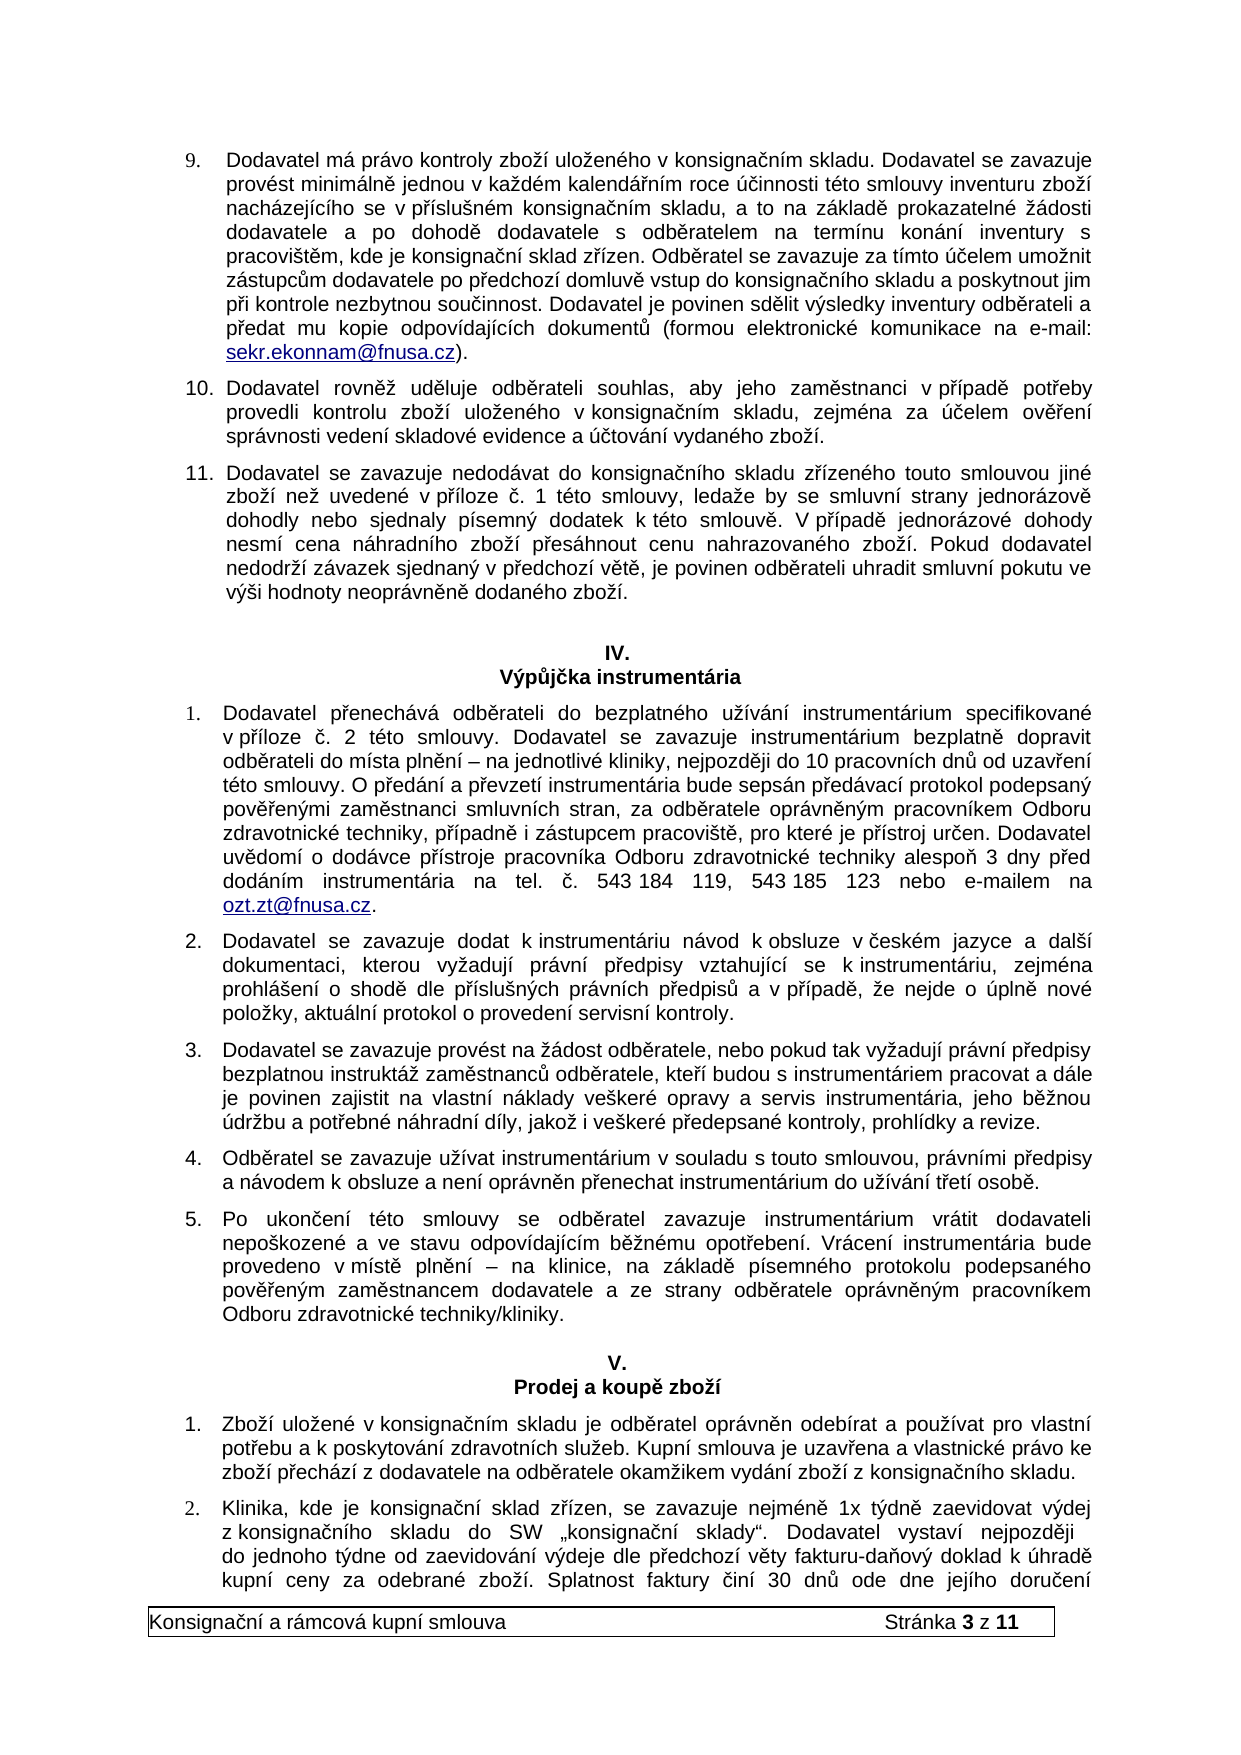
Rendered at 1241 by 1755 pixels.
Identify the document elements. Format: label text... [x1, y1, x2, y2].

list Po ukončení této smlouvy se odběratel zavazuje instrumentárium vrátit dodavateli nepoškozené a ve stavu odpovídajícím běžnému opotřebení. Vrácení instrumentária bude provedeno v místě plnění – na klinice, na základě písemného protokolu podepsaného pověřeným zaměstnancem dodavatele a ze strany odběratele oprávněným pracovníkem Odboru zdravotnické techniky/kliniky. [185, 1206, 1093, 1326]
text IV. [148, 641, 1093, 664]
text Výpůjčka instrumentária [148, 664, 1093, 688]
text V. [148, 1351, 1093, 1375]
list Dodavatel rovněž uděluje odběrateli souhlas, aby jeho zaměstnanci v případě potřeby provedli kontrolu zboží uloženého v konsignačním skladu, zejména za účelem ověření správnosti vedení skladové evidence a účtování vydaného zboží. [185, 376, 1093, 448]
list Odběratel se zavazuje užívat instrumentárium v souladu s touto smlouvou, právními předpisy a návodem k obsluze a není oprávněn přenechat instrumentárium do užívání třetí osobě. [185, 1146, 1093, 1194]
list Dodavatel se zavazuje provést na žádost odběratele, nebo pokud tak vyžadují právní předpisy bezplatnou instruktáž zaměstnanců odběratele, kteří budou s instrumentáriem pracovat a dále je povinen zajistit na vlastní náklady veškeré opravy a servis instrumentária, jeho běžnou údržbu a potřebné náhradní díly, jakož i veškeré předepsané kontroly, prohlídky a revize. [185, 1038, 1093, 1133]
list Dodavatel se zavazuje nedodávat do konsignačního skladu zřízeného touto smlouvou jiné zboží než uvedené v příloze č. 1 této smlouvy, ledaže by se smluvní strany jednorázově dohodly nebo sjednaly písemný dodatek k této smlouvě. V případě jednorázové dohody nesmí cena náhradního zboží přesáhnout cenu nahrazovaného zboží. Pokud dodavatel nedodrží závazek sjednaný v předchozí větě, je povinen odběrateli uhradit smluvní pokutu ve výši hodnoty neoprávněně dodaného zboží. [185, 460, 1093, 604]
list Dodavatel má právo kontroly zboží uloženého v konsignačním skladu. Dodavatel se zavazuje provést minimálně jednou v každém kalendářním roce účinnosti této smlouvy inventuru zboží nacházejícího se v příslušném konsignačním skladu, a to na základě prokazatelné žádosti dodavatele a po dohodě dodavatele s odběratelem na termínu konání inventury s pracovištěm, kde je konsignační sklad zřízen. Odběratel se zavazuje za tímto účelem umožnit zástupcům dodavatele po předchozí domluvě vstup do konsignačního skladu a poskytnout jim při kontrole nezbytnou součinnost. Dodavatel je povinen sdělit výsledky inventury odběrateli a předat mu kopie odpovídajících dokumentů (formou elektronické komunikace na e-mail: sekr.ekonnam@fnusa.cz). [185, 148, 1093, 363]
list Dodavatel se zavazuje dodat k instrumentáriu návod k obsluze v českém jazyce a další dokumentaci, kterou vyžadují právní předpisy vztahující se k instrumentáriu, zejména prohlášení o shodě dle příslušných právních předpisů a v případě, že nejde o úplně nové položky, aktuální protokol o provedení servisní kontroly. [185, 929, 1093, 1025]
list Klinika, kde je konsignační sklad zřízen, se zavazuje nejméně 1x týdně zaevidovat výdej z konsignačního skladu do SW „konsignační sklady“. Dodavatel vystaví nejpozději do jednoho týdne od zaevidování výdeje dle předchozí věty fakturu-daňový doklad k úhradě kupní ceny za odebrané zboží. Splatnost faktury činí 30 dnů ode dne jejího doručení [184, 1496, 1093, 1592]
text Prodej a koupě zboží [148, 1375, 1093, 1399]
list Dodavatel přenechává odběrateli do bezplatného užívání instrumentárium specifikované v příloze č. 2 této smlouvy. Dodavatel se zavazuje instrumentárium bezplatně dopravit odběrateli do místa plnění – na jednotlivé kliniky, nejpozději do 10 pracovních dnů od uzavření této smlouvy. O předání a převzetí instrumentária bude sepsán předávací protokol podepsaný pověřenými zaměstnanci smluvních stran, za odběratele oprávněným pracovníkem Odboru zdravotnické techniky, případně i zástupcem pracoviště, pro které je přístroj určen. Dodavatel uvědomí o dodávce přístroje pracovníka Odboru zdravotnické techniky alespoň 3 dny před dodáním instrumentária na tel. č. 543 184 119, 543 185 123 nebo e-mailem na ozt.zt@fnusa.cz. [185, 701, 1093, 917]
list Zboží uložené v konsignačním skladu je odběratel oprávněn odebírat a používat pro vlastní potřebu a k poskytování zdravotních služeb. Kupní smlouva je uzavřena a vlastnické právo ke zboží přechází z dodavatele na odběratele okamžikem vydání zboží z konsignačního skladu. [184, 1412, 1093, 1483]
